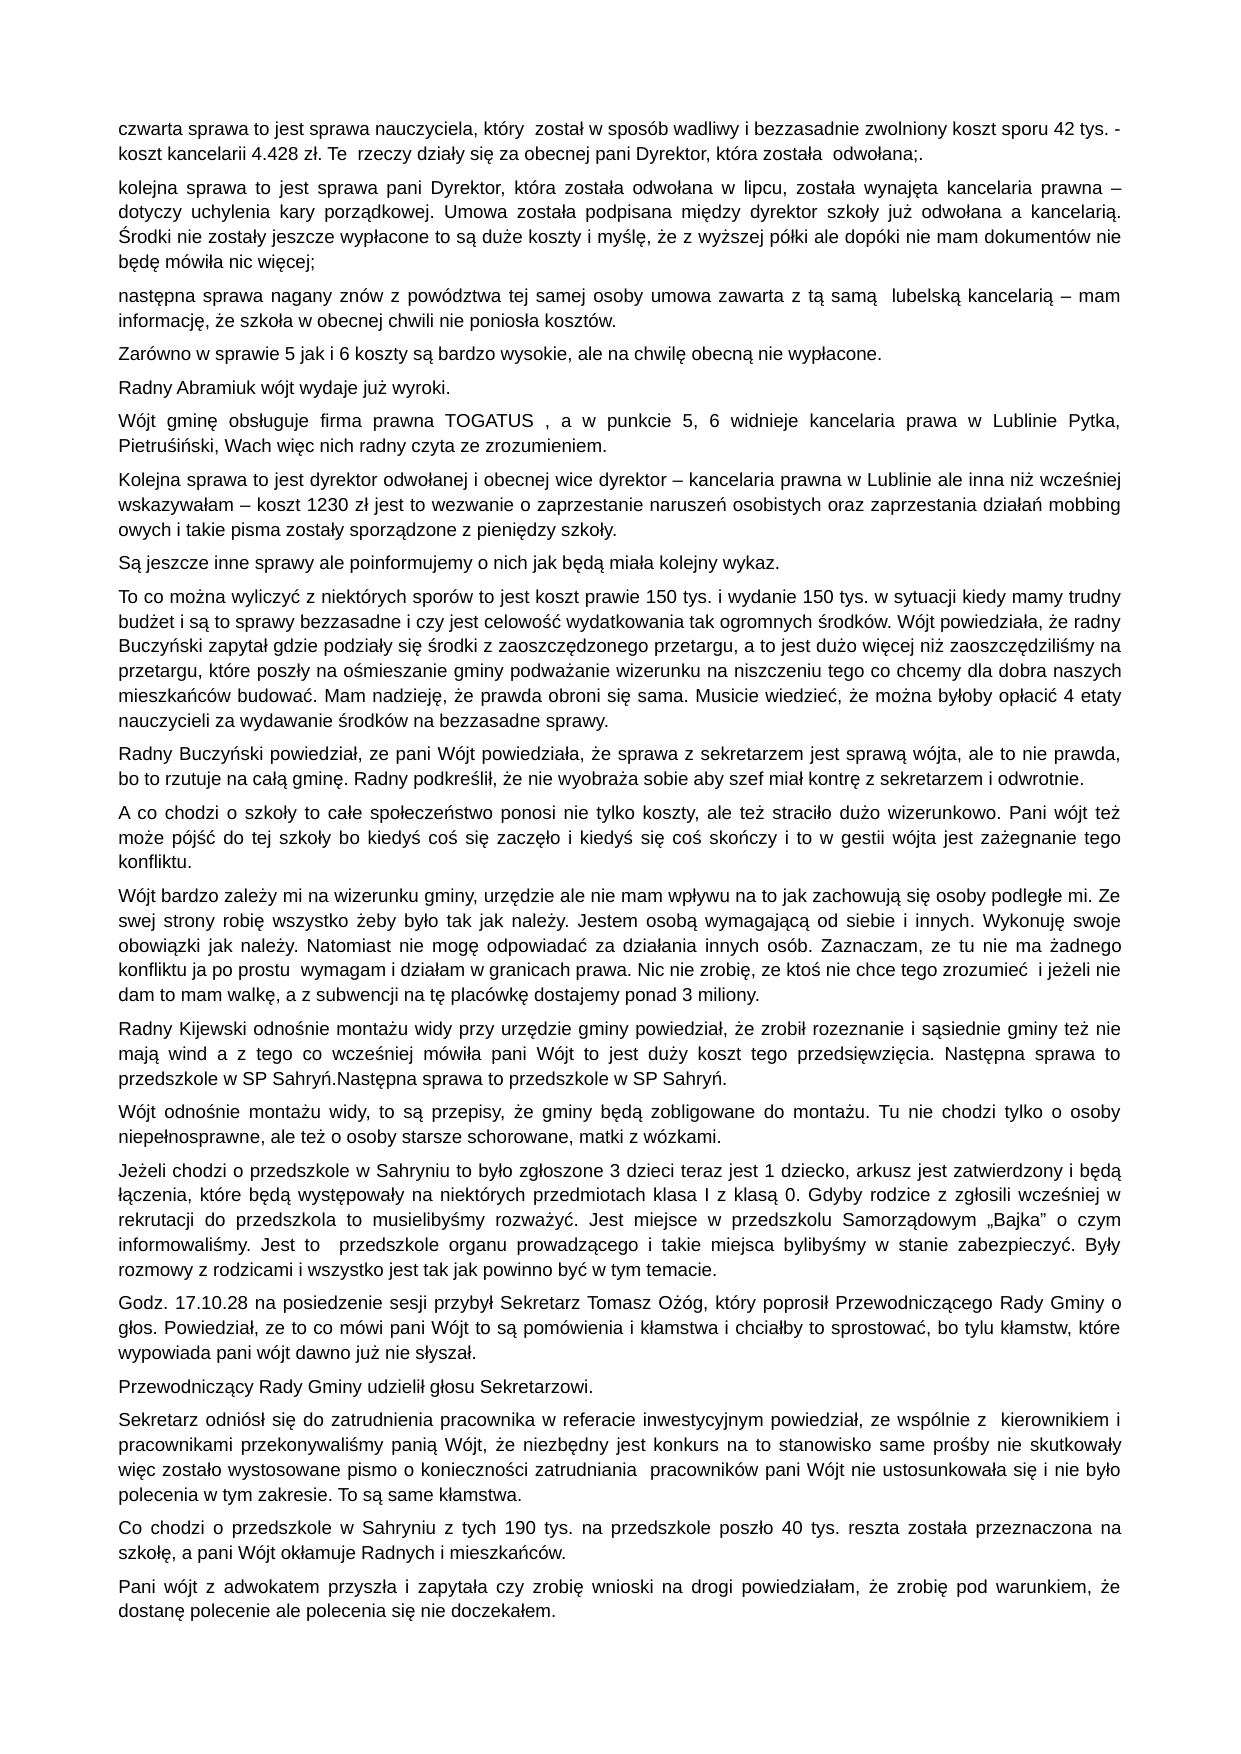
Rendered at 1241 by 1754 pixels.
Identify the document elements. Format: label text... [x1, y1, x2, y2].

text następna sprawa nagany znów z powództwa tej samej osoby umowa zawarta z tą samą lubelską kancelarią – mam informację, że szkoła w obecnej chwili nie poniosła kosztów. [118, 284, 1122, 331]
text Zarówno w sprawie 5 jak i 6 koszty są bardzo wysokie, ale na chwilę obecną nie wypłacone. [118, 343, 1122, 364]
text Kolejna sprawa to jest dyrektor odwołanej i obecnej wice dyrektor – kancelaria prawna w Lublinie ale inna niż wcześniej wskazywałam – koszt 1230 zł jest to wezwanie o zaprzestanie naruszeń osobistych oraz zaprzestania działań mobbing owych i takie pisma zostały sporządzone z pieniędzy szkoły. [118, 469, 1122, 540]
text Godz. 17.10.28 na posiedzenie sesji przybył Sekretarz Tomasz Ożóg, który poprosił Przewodniczącego Rady Gminy o głos. Powiedział, ze to co mówi pani Wójt to są pomówienia i kłamstwa i chciałby to sprostować, bo tylu kłamstw, które wypowiada pani wójt dawno już nie słyszał. [118, 1292, 1122, 1363]
text Radny Kijewski odnośnie montażu widy przy urzędzie gminy powiedział, że zrobił rozeznanie i sąsiednie gminy też nie mają wind a z tego co wcześniej mówiła pani Wójt to jest duży koszt tego przedsięwzięcia. Następna sprawa to przedszkole w SP Sahryń.Następna sprawa to przedszkole w SP Sahryń. [118, 1018, 1122, 1089]
text Są jeszcze inne sprawy ale poinformujemy o nich jak będą miała kolejny wykaz. [118, 552, 1122, 573]
text Radny Abramiuk wójt wydaje już wyroki. [118, 377, 1122, 398]
text Radny Buczyński powiedział, ze pani Wójt powiedziała, że sprawa z sekretarzem jest sprawą wójta, ale to nie prawda, bo to rzutuje na całą gminę. Radny podkreślił, że nie wyobraża sobie aby szef miał kontrę z sekretarzem i odwrotnie. [118, 743, 1122, 789]
text czwarta sprawa to jest sprawa nauczyciela, który został w sposób wadliwy i bezzasadnie zwolniony koszt sporu 42 tys. -koszt kancelarii 4.428 zł. Te rzeczy działy się za obecnej pani Dyrektor, która została odwołana;. [118, 118, 1122, 164]
text Przewodniczący Rady Gminy udzielił głosu Sekretarzowi. [118, 1375, 1122, 1397]
text Wójt odnośnie montażu widy, to są przepisy, że gminy będą zobligowane do montażu. Tu nie chodzi tylko o osoby niepełnosprawne, ale też o osoby starsze schorowane, matki z wózkami. [118, 1101, 1122, 1147]
text Pani wójt z adwokatem przyszła i zapytała czy zrobię wnioski na drogi powiedziałam, że zrobię pod warunkiem, że dostanę polecenie ale polecenia się nie doczekałem. [118, 1576, 1122, 1622]
text kolejna sprawa to jest sprawa pani Dyrektor, która została odwołana w lipcu, została wynajęta kancelaria prawna – dotyczy uchylenia kary porządkowej. Umowa została podpisana między dyrektor szkoły już odwołana a kancelarią. Środki nie zostały jeszcze wypłacone to są duże koszty i myślę, że z wyższej półki ale dopóki nie mam dokumentów nie będę mówiła nic więcej; [118, 177, 1122, 272]
text A co chodzi o szkoły to całe społeczeństwo ponosi nie tylko koszty, ale też straciło dużo wizerunkowo. Pani wójt też może pójść do tej szkoły bo kiedyś coś się zaczęło i kiedyś się coś skończy i to w gestii wójta jest zażegnanie tego konfliktu. [118, 802, 1122, 873]
text Wójt gminę obsługuje firma prawna TOGATUS , a w punkcie 5, 6 widnieje kancelaria prawa w Lublinie Pytka, Pietruśiński, Wach więc nich radny czyta ze zrozumieniem. [118, 410, 1122, 457]
text To co można wyliczyć z niektórych sporów to jest koszt prawie 150 tys. i wydanie 150 tys. w sytuacji kiedy mamy trudny budżet i są to sprawy bezzasadne i czy jest celowość wydatkowania tak ogromnych środków. Wójt powiedziała, że radny Buczyński zapytał gdzie podziały się środki z zaoszczędzonego przetargu, a to jest dużo więcej niż zaoszczędziliśmy na przetargu, które poszły na ośmieszanie gminy podważanie wizerunku na niszczeniu tego co chcemy dla dobra naszych mieszkańców budować. Mam nadzieję, że prawda obroni się sama. Musicie wiedzieć, że można byłoby opłacić 4 etaty nauczycieli za wydawanie środków na bezzasadne sprawy. [118, 586, 1122, 731]
text Co chodzi o przedszkole w Sahryniu z tych 190 tys. na przedszkole poszło 40 tys. reszta została przeznaczona na szkołę, a pani Wójt okłamuje Radnych i mieszkańców. [118, 1517, 1122, 1563]
text Jeżeli chodzi o przedszkole w Sahryniu to było zgłoszone 3 dzieci teraz jest 1 dziecko, arkusz jest zatwierdzony i będą łączenia, które będą występowały na niektórych przedmiotach klasa I z klasą 0. Gdyby rodzice z zgłosili wcześniej w rekrutacji do przedszkola to musielibyśmy rozważyć. Jest miejsce w przedszkolu Samorządowym „Bajka” o czym informowaliśmy. Jest to przedszkole organu prowadzącego i takie miejsca bylibyśmy w stanie zabezpieczyć. Były rozmowy z rodzicami i wszystko jest tak jak powinno być w tym temacie. [118, 1159, 1122, 1280]
text Sekretarz odniósł się do zatrudnienia pracownika w referacie inwestycyjnym powiedział, ze wspólnie z kierownikiem i pracownikami przekonywaliśmy panią Wójt, że niezbędny jest konkurs na to stanowisko same prośby nie skutkowały więc zostało wystosowane pismo o konieczności zatrudniania pracowników pani Wójt nie ustosunkowała się i nie było polecenia w tym zakresie. To są same kłamstwa. [118, 1409, 1122, 1505]
text Wójt bardzo zależy mi na wizerunku gminy, urzędzie ale nie mam wpływu na to jak zachowują się osoby podległe mi. Ze swej strony robię wszystko żeby było tak jak należy. Jestem osobą wymagającą od siebie i innych. Wykonuję swoje obowiązki jak należy. Natomiast nie mogę odpowiadać za działania innych osób. Zaznaczam, ze tu nie ma żadnego konfliktu ja po prostu wymagam i działam w granicach prawa. Nic nie zrobię, ze ktoś nie chce tego zrozumieć i jeżeli nie dam to mam walkę, a z subwencji na tę placówkę dostajemy ponad 3 miliony. [118, 885, 1122, 1006]
